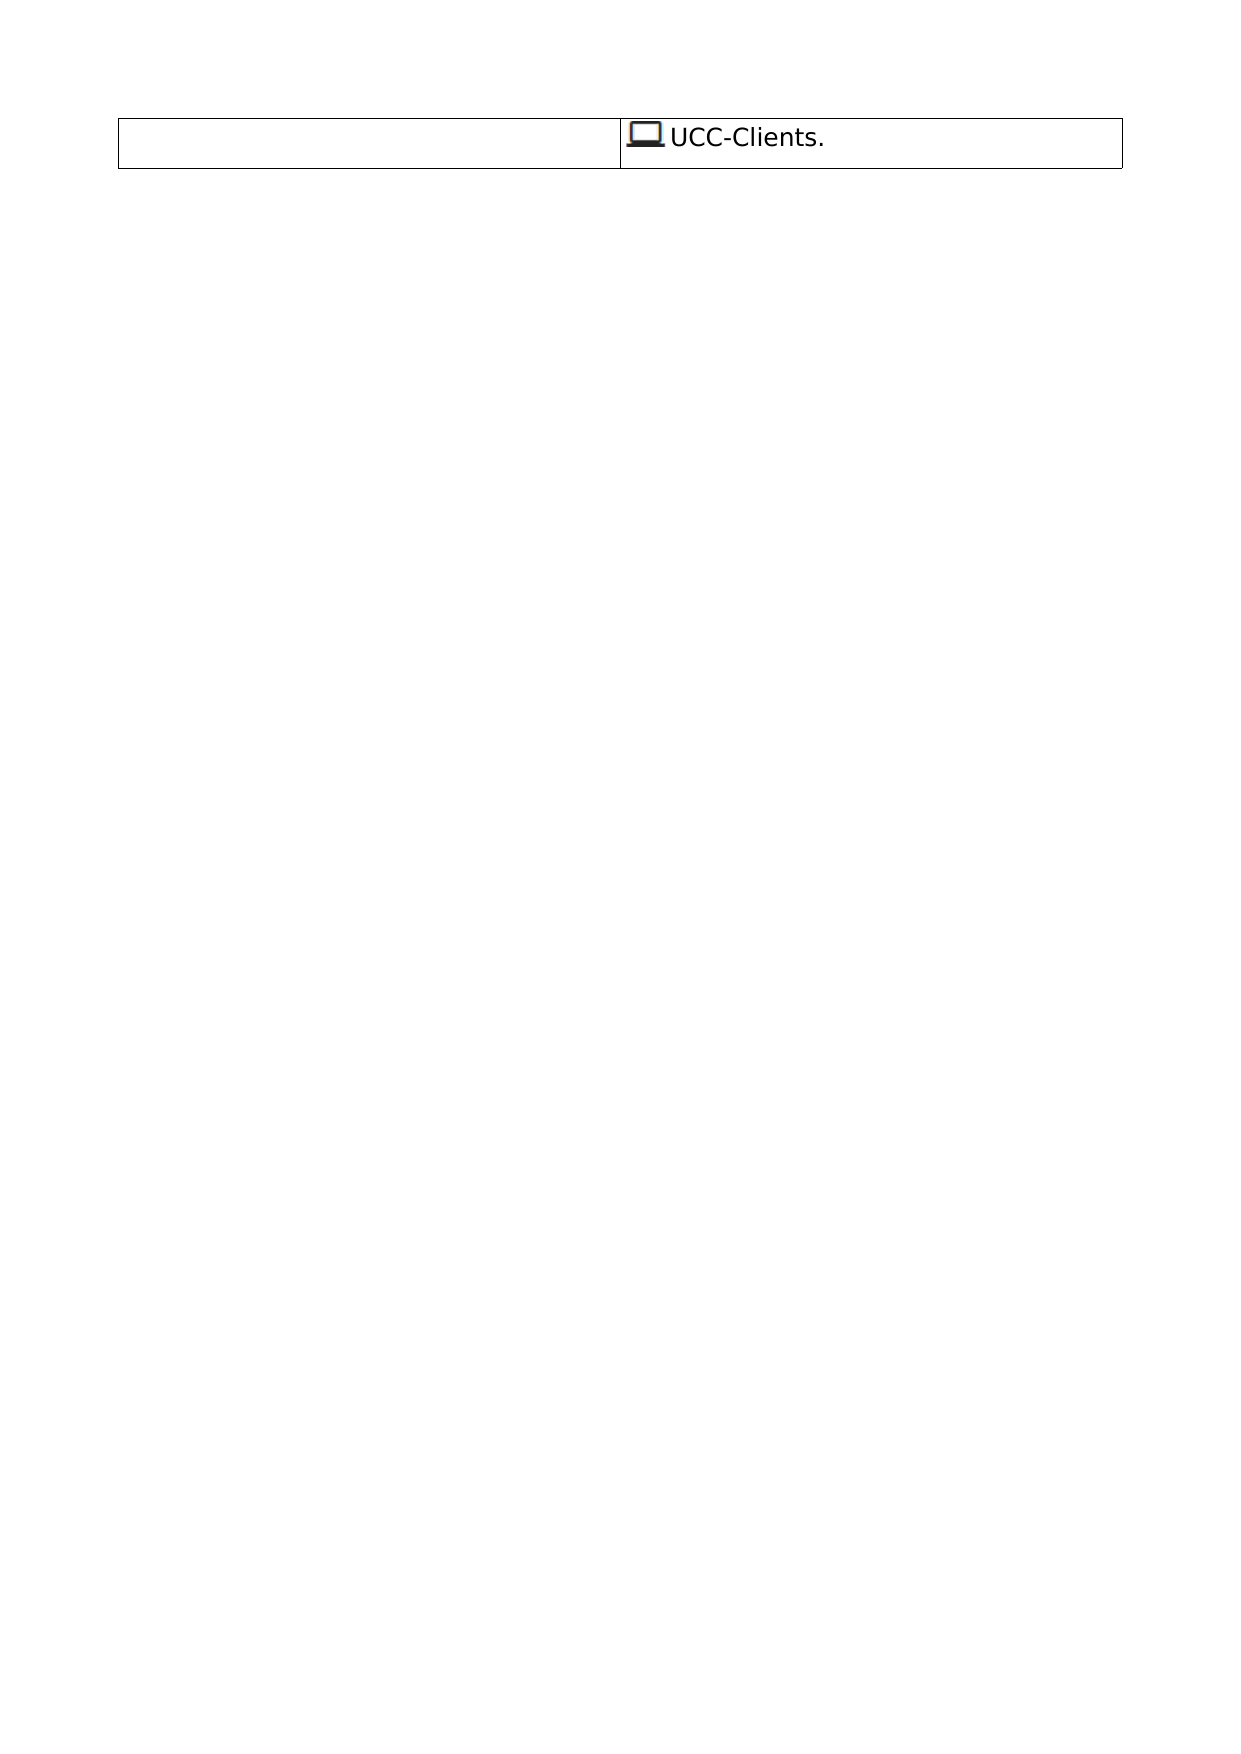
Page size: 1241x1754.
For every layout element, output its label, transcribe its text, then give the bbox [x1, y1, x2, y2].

table_header [119, 119, 620, 167]
table_header UCC-Clients. [621, 119, 1122, 167]
picture [622, 121, 670, 147]
